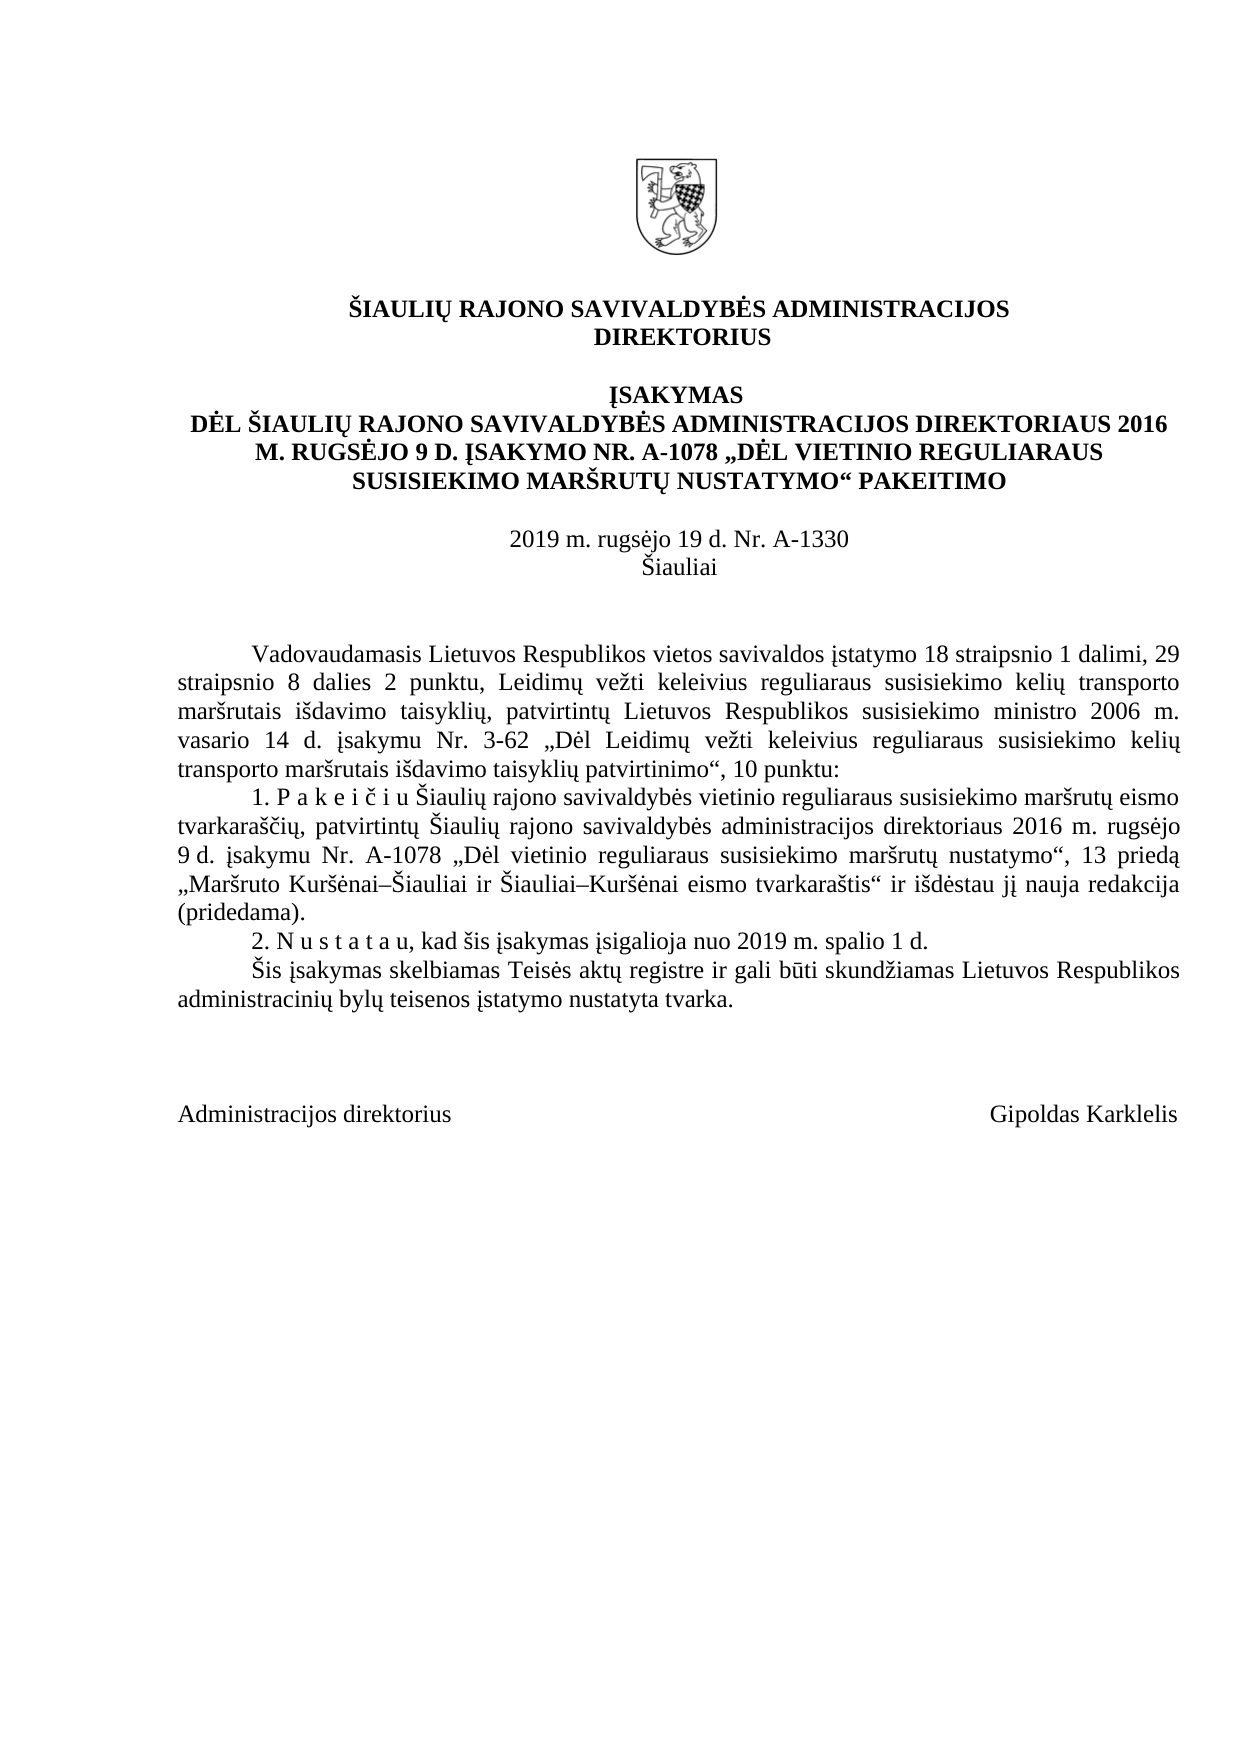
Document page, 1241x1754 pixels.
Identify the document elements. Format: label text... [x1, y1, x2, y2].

text Šis įsakymas skelbiamas Teisės aktų registre ir gali būti skundžiamas Lietuvos Respublikos administracinių bylų teisenos įstatymo nustatyta tvarka. [177, 955, 1181, 1012]
text 1. P a k e i č i u Šiaulių rajono savivaldybės vietinio reguliaraus susisiekimo maršrutų eismo tvarkaraščių, patvirtintų Šiaulių rajono savivaldybės administracijos direktoriaus 2016 m. rugsėjo 9 d. įsakymu Nr. A-1078 „Dėl vietinio reguliaraus susisiekimo maršrutų nustatymo“, 13 priedą „Maršruto Kuršėnai–Šiauliai ir Šiauliai–Kuršėnai eismo tvarkaraštis“ ir išdėstau jį nauja redakcija (pridedama). [177, 782, 1181, 926]
text DĖL ŠIAULIŲ RAJONO SAVIVALDYBĖS ADMINISTRACIJOS DIREKTORIAUS 2016 M. RUGSĖJO 9 D. ĮSAKYMO NR. A-1078 „DĖL VIETINIO REGULIARAUS SUSISIEKIMO MARŠRUTŲ NUSTATYMO“ PAKEITIMO [177, 409, 1181, 495]
text DIREKTORIUS [184, 322, 1181, 351]
text Vadovaudamasis Lietuvos Respublikos vietos savivaldos įstatymo 18 straipsnio 1 dalimi, 29 straipsnio 8 dalies 2 punktu, Leidimų vežti keleivius reguliaraus susisiekimo kelių transporto maršrutais išdavimo taisyklių, patvirtintų Lietuvos Respublikos susisiekimo ministro 2006 m. vasario 14 d. įsakymu Nr. 3-62 „Dėl Leidimų vežti keleivius reguliaraus susisiekimo kelių transporto maršrutais išdavimo taisyklių patvirtinimo“, 10 punktu: [177, 639, 1181, 782]
text ĮSAKYMAS [177, 380, 1181, 409]
text 2019 m. rugsėjo 19 d. Nr. A-1330 [177, 524, 1181, 552]
text 2. N u s t a t a u, kad šis įsakymas įsigalioja nuo 2019 m. spalio 1 d. [251, 926, 1181, 955]
text Šiauliai [177, 552, 1181, 581]
text ŠIAULIŲ RAJONO SAVIVALDYBĖS ADMINISTRACIJOS [177, 294, 1181, 322]
text Administracijos direktorius Gipoldas Karklelis [177, 1099, 1181, 1127]
